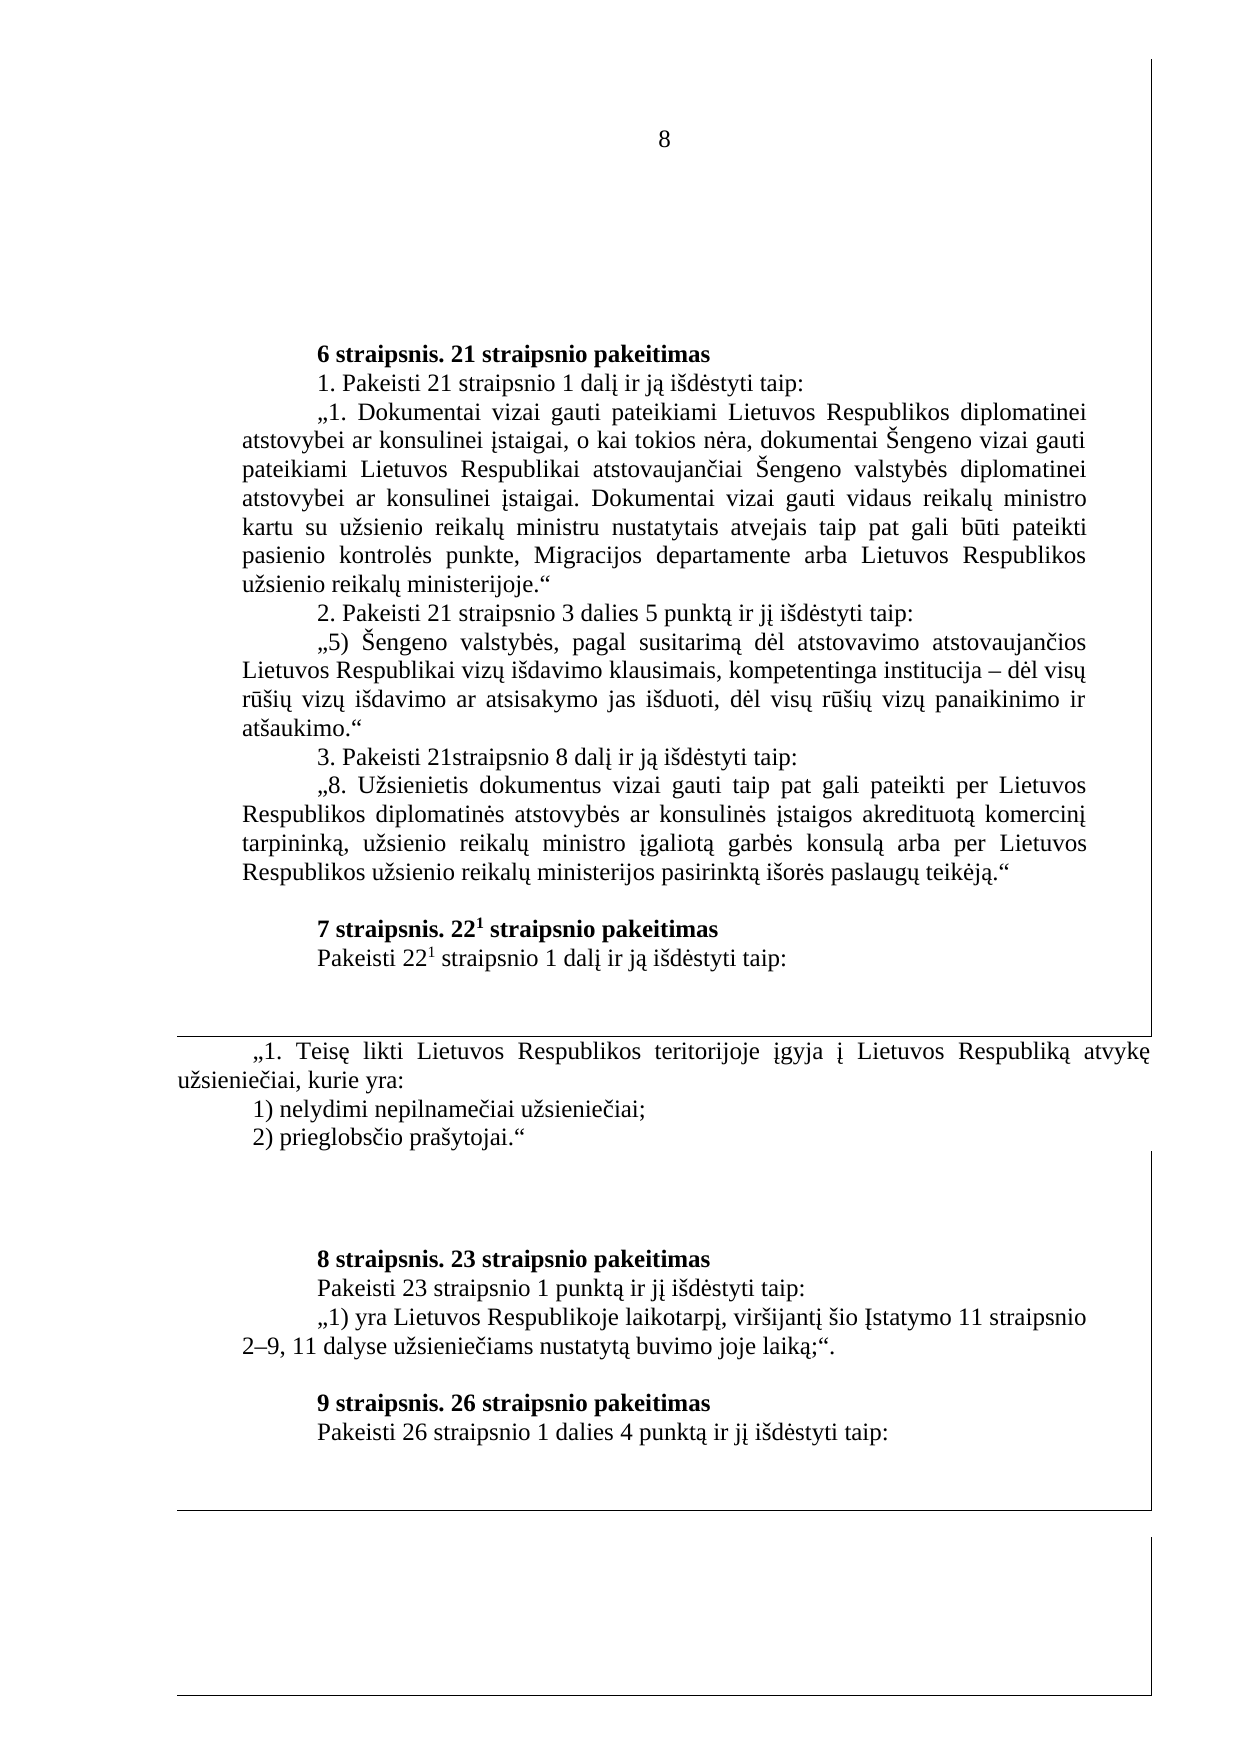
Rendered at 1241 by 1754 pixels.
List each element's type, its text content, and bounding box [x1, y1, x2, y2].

text „1) yra Lietuvos Respublikoje laikotarpį, viršijantį šio Įstatymo 11 straipsnio 2–9, 11 dalyse užsieniečiams nustatytą buvimo joje laiką;“. [177, 1302, 1151, 1359]
text 8 straipsnis. 23 straipsnio pakeitimas [177, 1244, 1151, 1273]
text 7 straipsnis. 221 straipsnio pakeitimas [177, 914, 1151, 943]
text 6 straipsnis. 21 straipsnio pakeitimas [177, 339, 1151, 368]
text 3. Pakeisti 21straipsnio 8 dalį ir ją išdėstyti taip: [177, 742, 1151, 770]
text 2) prieglobsčio prašytojai.“ [177, 1122, 1152, 1151]
text Pakeisti 221 straipsnio 1 dalį ir ją išdėstyti taip: [177, 943, 1151, 1036]
text 1. Pakeisti 21 straipsnio 1 dalį ir ją išdėstyti taip: [177, 368, 1151, 397]
text „5) Šengeno valstybės, pagal susitarimą dėl atstovavimo atstovaujančios Lietuvos Respublikai vizų išdavimo klausimais, kompetentinga institucija – dėl visų rūšių vizų išdavimo ar atsisakymo jas išduoti, dėl visų rūšių vizų panaikinimo ir atšaukimo.“ [177, 627, 1151, 742]
text Pakeisti 26 straipsnio 1 dalies 4 punktą ir jį išdėstyti taip: [177, 1417, 1151, 1510]
text „1. Teisę likti Lietuvos Respublikos teritorijoje įgyja į Lietuvos Respubliką atvykę užsieniečiai, kurie yra: [177, 1036, 1152, 1094]
text Pakeisti 23 straipsnio 1 punktą ir jį išdėstyti taip: [177, 1273, 1151, 1302]
text 9 straipsnis. 26 straipsnio pakeitimas [177, 1388, 1151, 1417]
text „1. Dokumentai vizai gauti pateikiami Lietuvos Respublikos diplomatinei atstovybei ar konsulinei įstaigai, o kai tokios nėra, dokumentai Šengeno vizai gauti pateikiami Lietuvos Respublikai atstovaujančiai Šengeno valstybės diplomatinei atstovybei ar konsulinei įstaigai. Dokumentai vizai gauti vidaus reikalų ministro kartu su užsienio reikalų ministru nustatytais atvejais taip pat gali būti pateikti pasienio kontrolės punkte, Migracijos departamente arba Lietuvos Respublikos užsienio reikalų ministerijoje.“ [177, 397, 1151, 598]
text 1) nelydimi nepilnamečiai užsieniečiai; [177, 1094, 1152, 1122]
text „8. Užsienietis dokumentus vizai gauti taip pat gali pateikti per Lietuvos Respublikos diplomatinės atstovybės ar konsulinės įstaigos akredituotą komercinį tarpininką, užsienio reikalų ministro įgaliotą garbės konsulą arba per Lietuvos Respublikos užsienio reikalų ministerijos pasirinktą išorės paslaugų teikėją.“ [177, 770, 1151, 885]
text 2. Pakeisti 21 straipsnio 3 dalies 5 punktą ir jį išdėstyti taip: [177, 598, 1151, 627]
